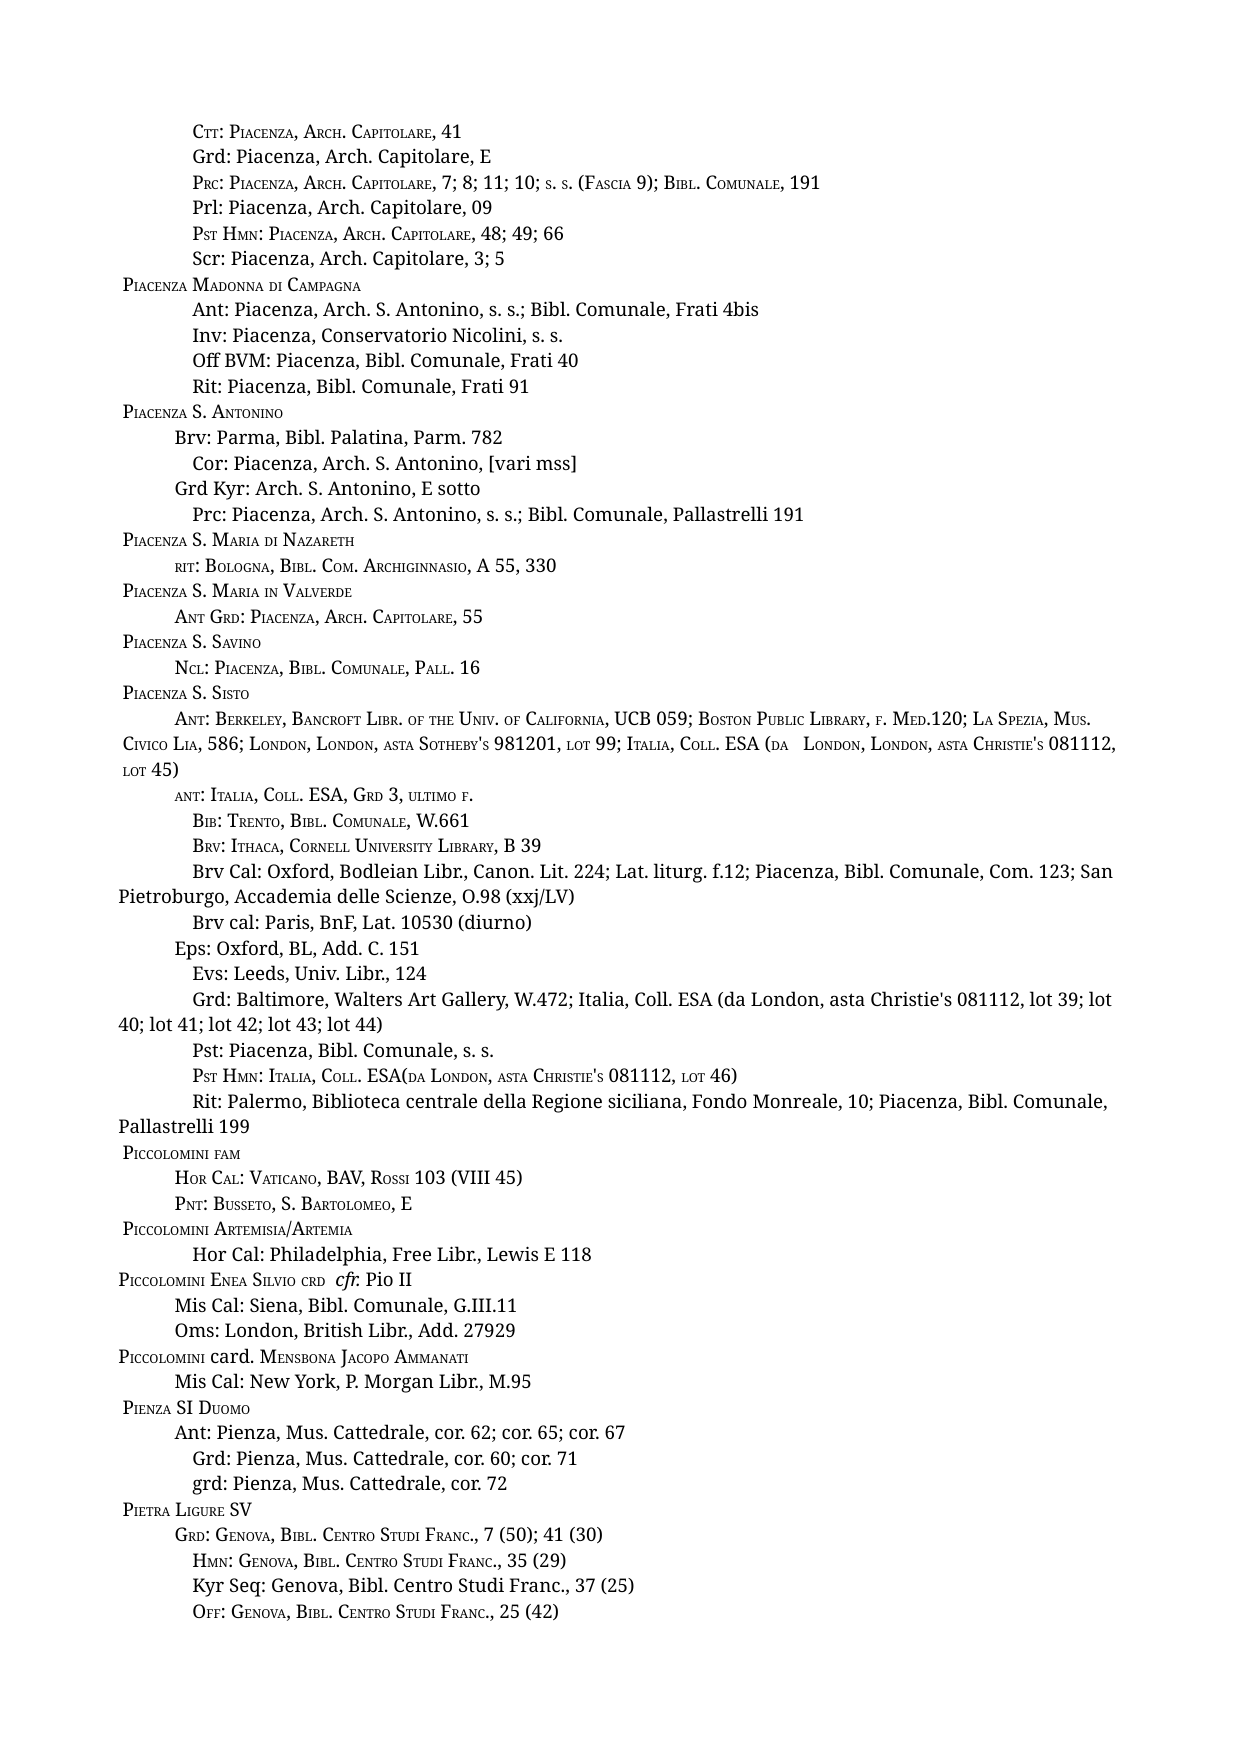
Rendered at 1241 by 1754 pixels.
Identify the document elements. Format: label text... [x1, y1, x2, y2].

text Prc: Piacenza, Arch. Capitolare, 7; 8; 11; 10; s. s. (Fascia 9); Bibl. Comunale, 191 [118, 169, 1122, 195]
text Piccolomini fam [122, 1139, 1122, 1164]
text Scr: Piacenza, Arch. Capitolare, 3; 5 [118, 246, 1122, 271]
text Brv Cal: Oxford, Bodleian Libr., Canon. Lit. 224; Lat. liturg. f.12; Piacenza, Bibl. Comunale, Com. 123; San Pietroburgo, Accademia delle Scienze, O.98 (xxj/LV) [118, 858, 1122, 909]
text Piccolomini card. Mensbona Jacopo Ammanati [118, 1343, 1122, 1369]
text Inv: Piacenza, Conservatorio Nicolini, s. s. [118, 322, 1122, 348]
text Grd: Baltimore, Walters Art Gallery, W.472; Italia, Coll. ESA (da London, asta Christie's 081112, lot 39; lot 40; lot 41; lot 42; lot 43; lot 44) [118, 986, 1122, 1037]
text Oms: London, British Libr., Add. 27929 [122, 1318, 1122, 1343]
text Pietra Ligure SV [122, 1496, 1122, 1522]
text Piacenza S. Savino [122, 628, 1122, 654]
text Hor Cal: Vaticano, BAV, Rossi 103 (VIII 45) [122, 1164, 1122, 1190]
text Pst: Piacenza, Bibl. Comunale, s. s. [118, 1037, 1122, 1062]
text ant: Italia, Coll. ESA, Grd 3, ultimo f. [122, 782, 1122, 807]
text Ant: Berkeley, Bancroft Libr. of the Univ. of California, UCB 059; Boston Public Library, f. Med.120; La Spezia, Mus. Civico Lia, 586; London, London, asta Sotheby's 981201, lot 99; Italia, Coll. ESA (da London, London, asta Christie's 081112, lot 45) [122, 705, 1122, 782]
text Ant Grd: Piacenza, Arch. Capitolare, 55 [122, 603, 1122, 628]
text Piccolomini Artemisia/Artemia [122, 1216, 1122, 1241]
text Prc: Piacenza, Arch. S. Antonino, s. s.; Bibl. Comunale, Pallastrelli 191 [118, 501, 1122, 526]
text Kyr Seq: Genova, Bibl. Centro Studi Franc., 37 (25) [118, 1573, 1122, 1598]
text Grd: Genova, Bibl. Centro Studi Franc., 7 (50); 41 (30) [122, 1522, 1122, 1547]
text Rit: Palermo, Biblioteca centrale della Regione siciliana, Fondo Monreale, 10; Piacenza, Bibl. Comunale, Pallastrelli 199 [118, 1088, 1122, 1139]
text Grd: Piacenza, Arch. Capitolare, E [118, 144, 1122, 169]
text Mis Cal: New York, P. Morgan Libr., M.95 [122, 1369, 1122, 1394]
text grd: Pienza, Mus. Cattedrale, cor. 72 [118, 1471, 1122, 1496]
text Pst Hmn: Italia, Coll. ESA(da London, asta Christie's 081112, lot 46) [118, 1062, 1122, 1088]
text Piacenza S. Antonino [122, 399, 1122, 424]
text Off BVM: Piacenza, Bibl. Comunale, Frati 40 [118, 348, 1122, 373]
text Ant: Pienza, Mus. Cattedrale, cor. 62; cor. 65; cor. 67 [122, 1420, 1122, 1445]
text Cor: Piacenza, Arch. S. Antonino, [vari mss] [118, 450, 1122, 475]
text Rit: Piacenza, Bibl. Comunale, Frati 91 [118, 373, 1122, 399]
text Ncl: Piacenza, Bibl. Comunale, Pall. 16 [122, 654, 1122, 679]
text Brv cal: Paris, BnF, Lat. 10530 (diurno) [118, 909, 1122, 935]
text Brv: Parma, Bibl. Palatina, Parm. 782 [122, 424, 1122, 450]
text Evs: Leeds, Univ. Libr., 124 [118, 960, 1122, 986]
text rit: Bologna, Bibl. Com. Archiginnasio, A 55, 330 [122, 552, 1122, 577]
text Piacenza S. Maria di Nazareth [122, 526, 1122, 552]
text Pst Hmn: Piacenza, Arch. Capitolare, 48; 49; 66 [118, 220, 1122, 246]
text Off: Genova, Bibl. Centro Studi Franc., 25 (42) [118, 1598, 1122, 1624]
text Brv: Ithaca, Cornell University Library, B 39 [118, 833, 1122, 858]
text Hmn: Genova, Bibl. Centro Studi Franc., 35 (29) [118, 1547, 1122, 1573]
text Pnt: Busseto, S. Bartolomeo, E [122, 1190, 1122, 1216]
text Bib: Trento, Bibl. Comunale, W.661 [118, 807, 1122, 833]
text Grd: Pienza, Mus. Cattedrale, cor. 60; cor. 71 [118, 1445, 1122, 1471]
text Piccolomini Enea Silvio crd cfr. Pio II [118, 1267, 1122, 1292]
text Pienza SI Duomo [122, 1394, 1122, 1420]
text Piacenza Madonna di Campagna [122, 271, 1122, 297]
text Prl: Piacenza, Arch. Capitolare, 09 [118, 195, 1122, 220]
text Mis Cal: Siena, Bibl. Comunale, G.III.11 [122, 1292, 1122, 1318]
text Piacenza S. Maria in Valverde [122, 577, 1122, 603]
text Eps: Oxford, BL, Add. C. 151 [122, 935, 1122, 960]
text Piacenza S. Sisto [122, 679, 1122, 705]
text Hor Cal: Philadelphia, Free Libr., Lewis E 118 [118, 1241, 1122, 1267]
text Ctt: Piacenza, Arch. Capitolare, 41 [118, 118, 1122, 144]
text Ant: Piacenza, Arch. S. Antonino, s. s.; Bibl. Comunale, Frati 4bis [118, 297, 1122, 322]
text Grd Kyr: Arch. S. Antonino, E sotto [122, 475, 1122, 501]
